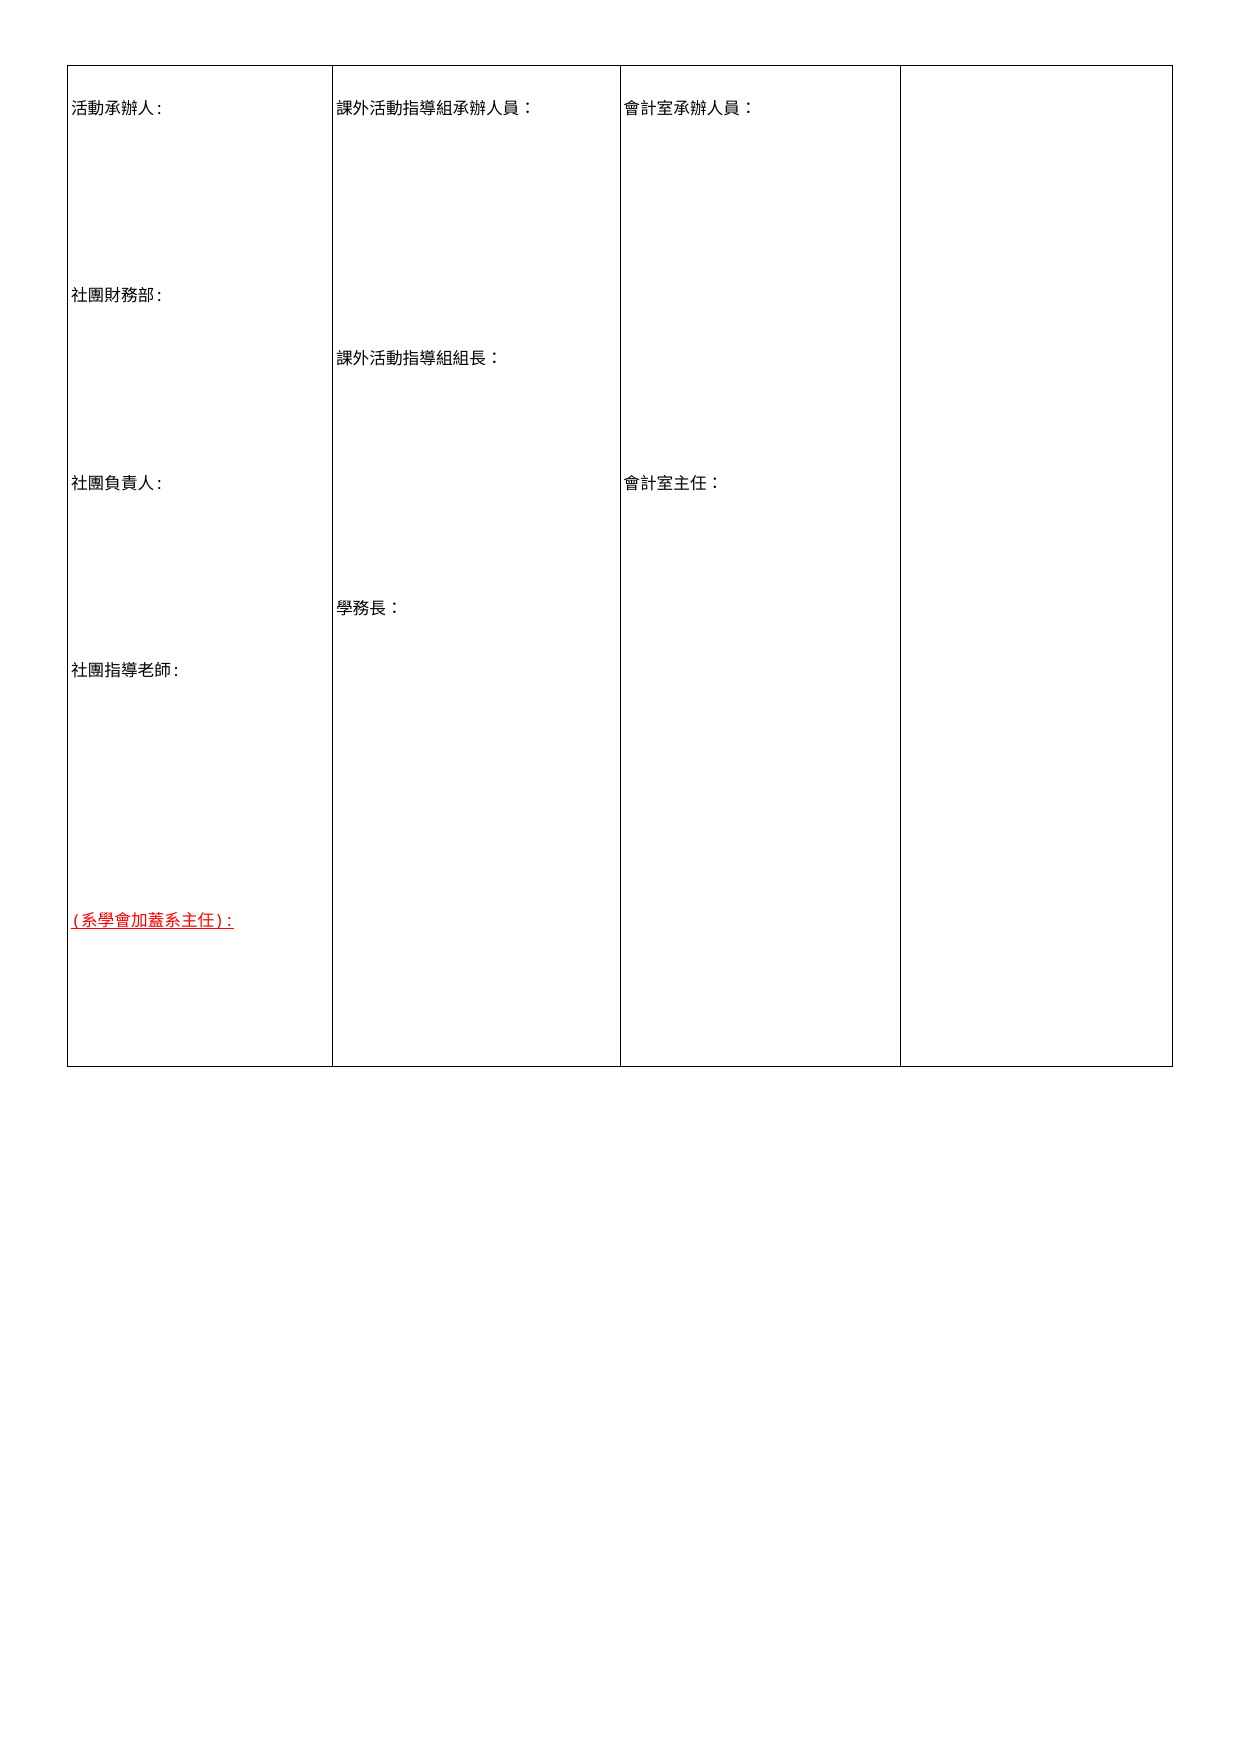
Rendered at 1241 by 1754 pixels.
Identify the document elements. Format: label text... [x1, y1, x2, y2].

table_cell [901, 66, 1172, 1066]
table_cell 活動承辦人: 社團財務部: 社團負責人: 社團指導老師: (系學會加蓋系主任): [68, 66, 332, 1066]
table_cell 會計室承辦人員： 會計室主任： [621, 66, 900, 1066]
table_cell 課外活動指導組承辦人員： 課外活動指導組組長： 學務長： [333, 66, 620, 1066]
